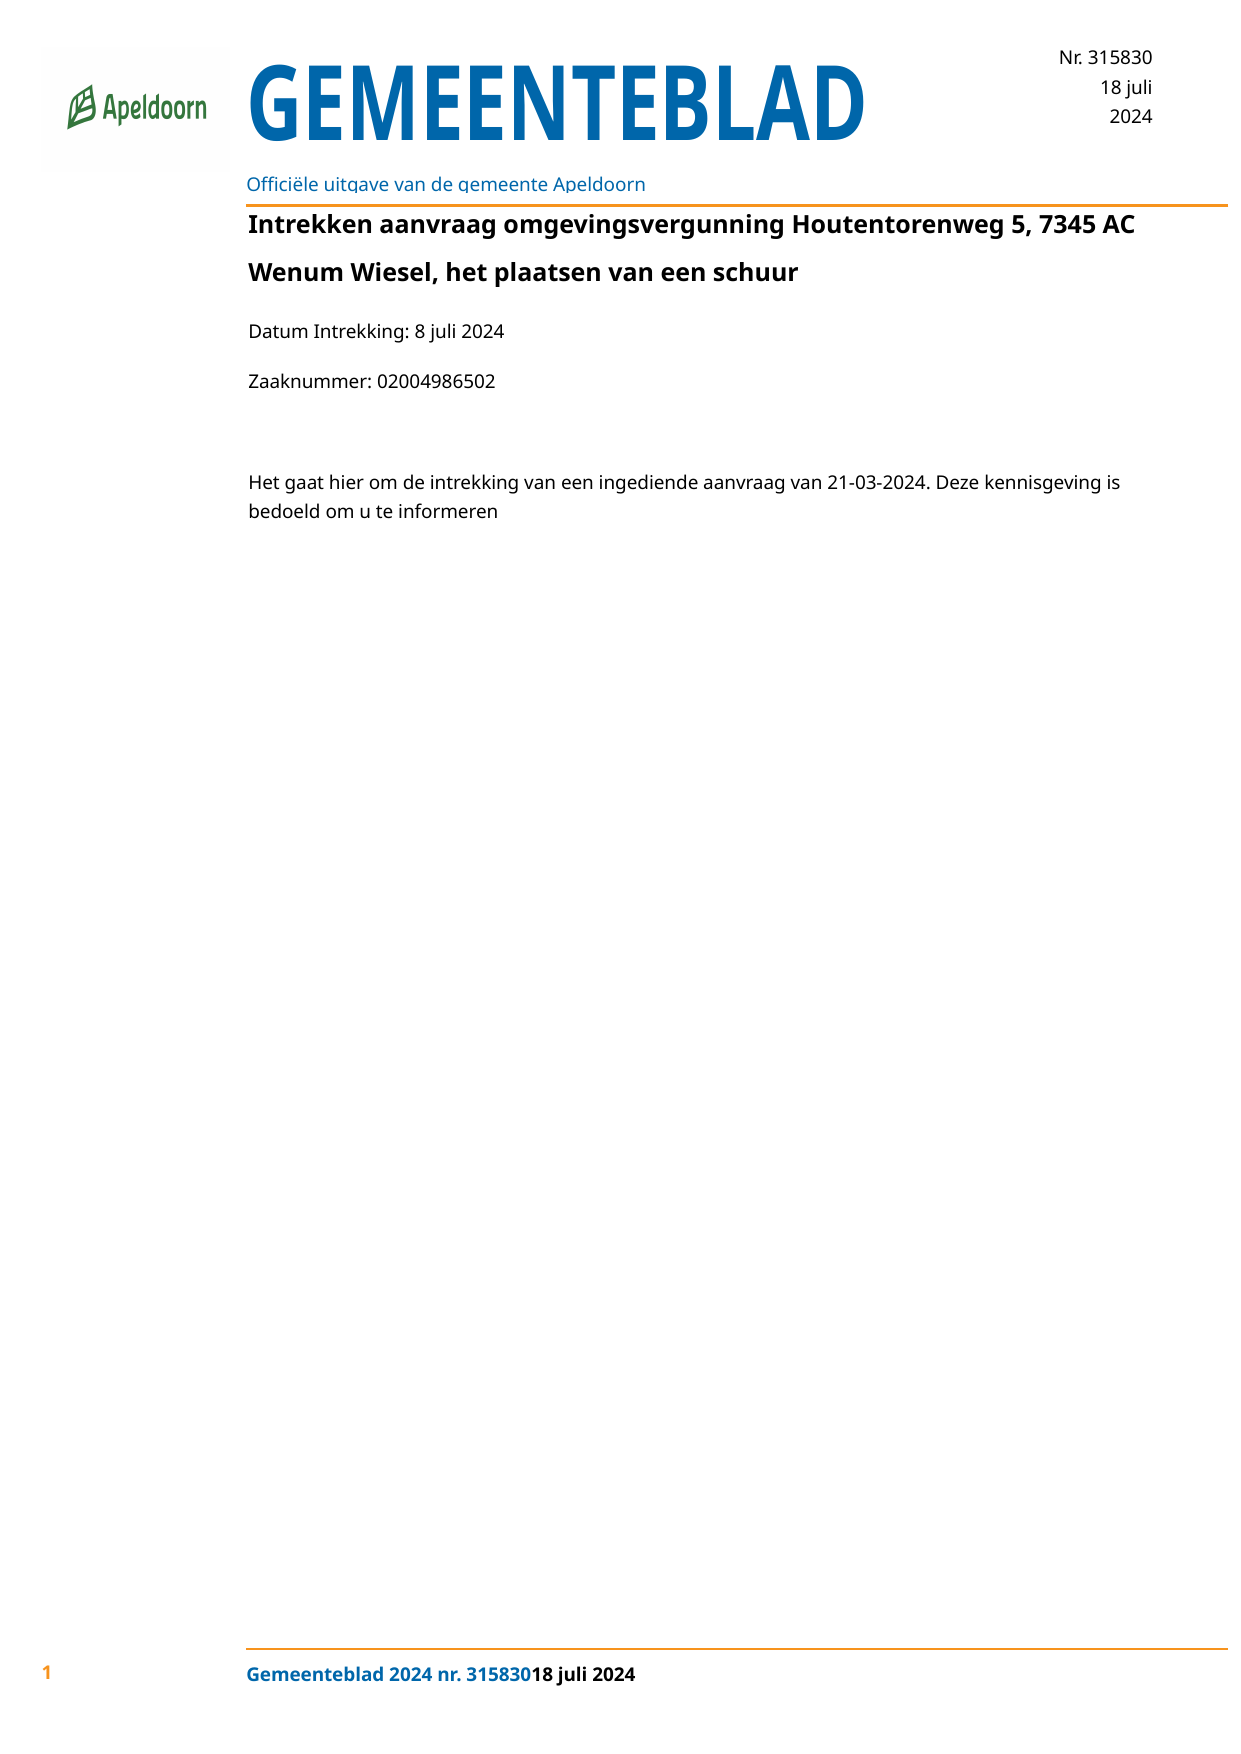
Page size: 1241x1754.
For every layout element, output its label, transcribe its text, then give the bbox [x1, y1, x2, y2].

text Het gaat hier om de intrekking van een ingediende aanvraag van 21-03-2024. Deze kennisgeving is bedoeld om u te informeren [248, 469, 1152, 524]
picture [41, 47, 231, 172]
text Intrekken aanvraag omgevingsvergunning Houtentorenweg 5, 7345 AC Wenum Wiesel, het plaatsen van een schuur [248, 207, 1152, 288]
text Zaaknummer: 02004986502 [248, 368, 1152, 394]
text Datum Intrekking: 8 juli 2024 [248, 318, 1152, 344]
